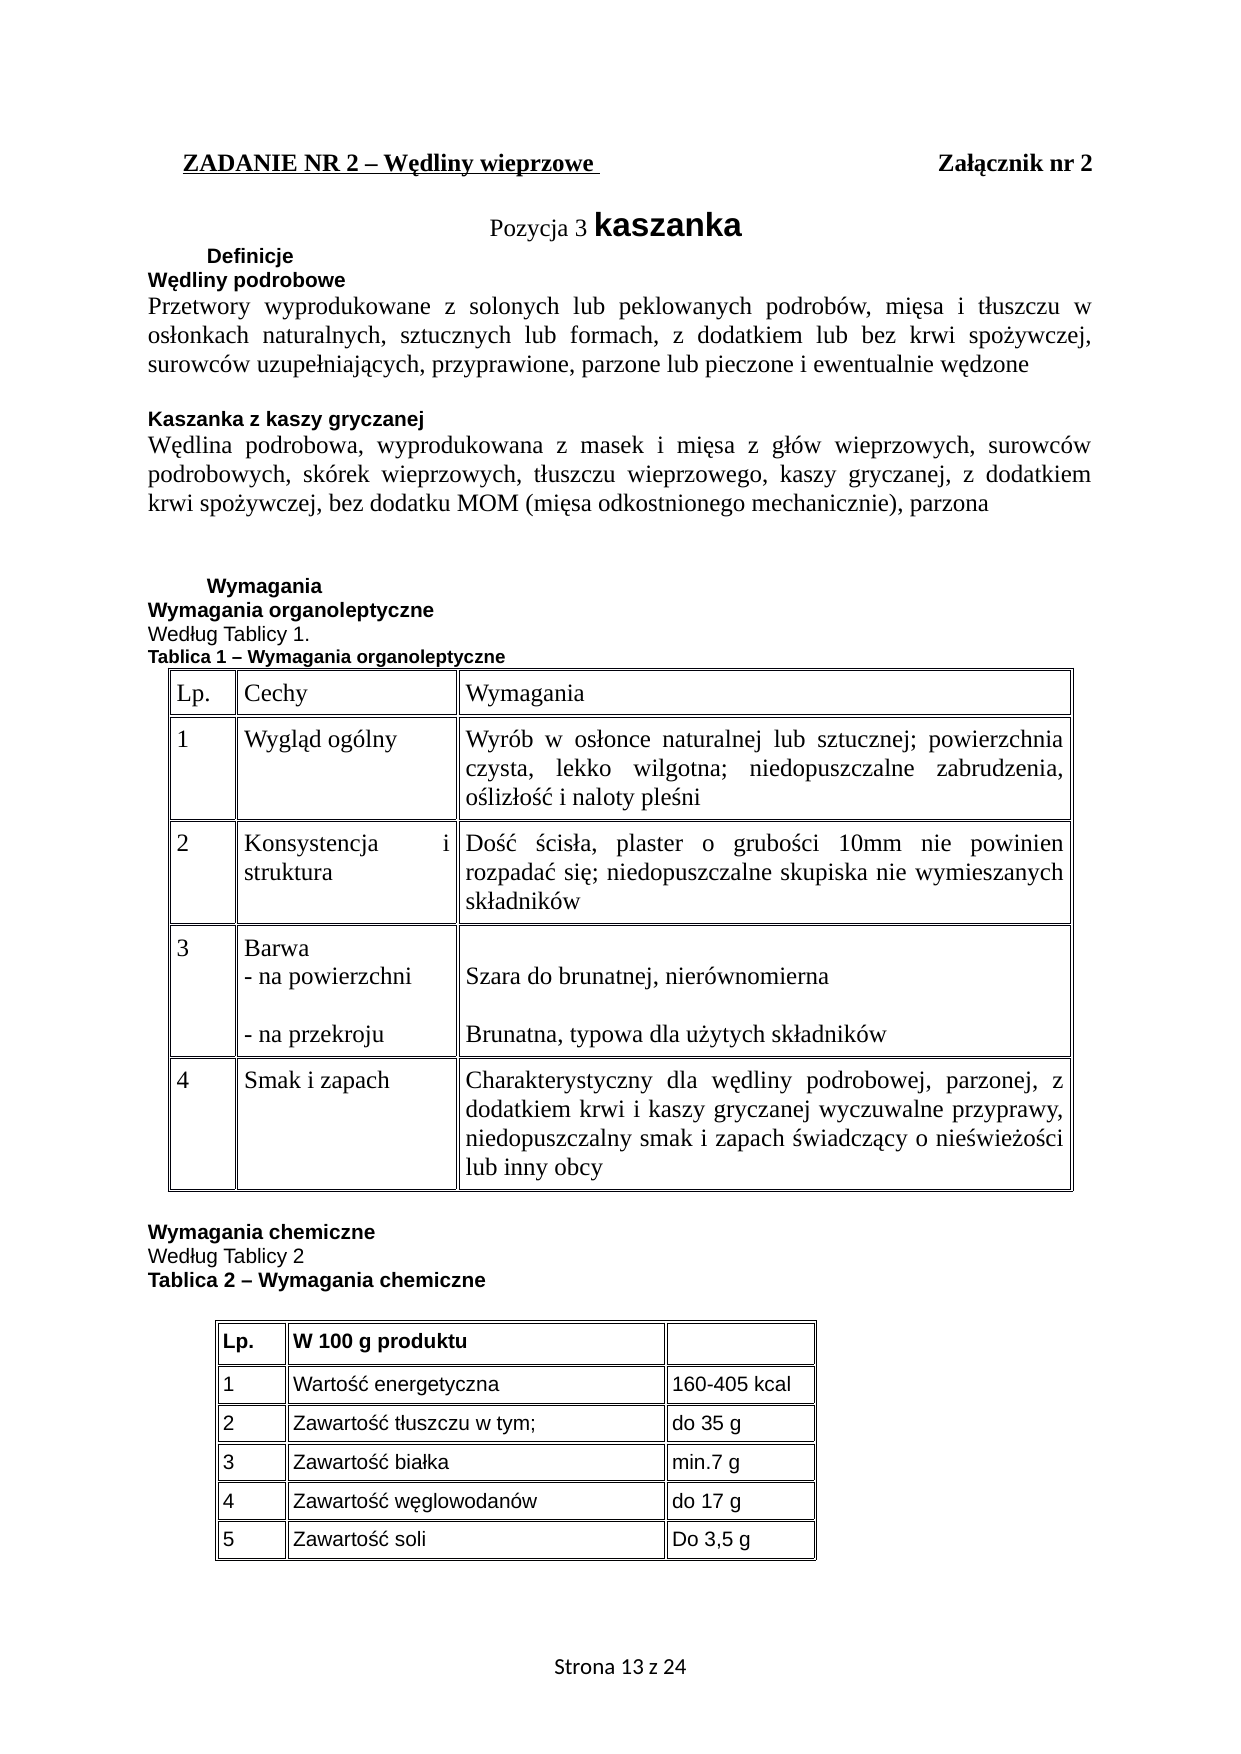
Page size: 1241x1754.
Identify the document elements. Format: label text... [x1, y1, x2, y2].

text Wymagania chemiczne [148, 1219, 1093, 1243]
text Tablica 2 – Wymagania chemiczne [148, 1267, 1093, 1291]
table_cell do 17 g [668, 1483, 814, 1519]
table_cell 2 [219, 1406, 285, 1441]
table_cell 1 [171, 718, 235, 818]
table_cell Zawartość węglowodanów [289, 1483, 664, 1519]
text Według Tablicy 2 [148, 1243, 1093, 1267]
table_cell 1 [219, 1367, 285, 1402]
table_cell 4 [219, 1483, 285, 1519]
table_header Lp. [171, 671, 235, 714]
table_cell Konsystencja i struktura [238, 822, 456, 923]
text Wymagania [148, 574, 1093, 598]
table_cell Wyrób w osłonce naturalnej lub sztucznej; powierzchnia czysta, lekko wilgotna; niedopuszczalne zabrudzenia, oślizłość i naloty pleśni [460, 718, 1070, 818]
table_cell 4 [171, 1059, 235, 1188]
text Pozycja 3 kaszanka [148, 205, 1093, 243]
table_cell Zawartość białka [289, 1445, 664, 1480]
text Wędliny podrobowe [148, 267, 1093, 291]
table_cell Zawartość soli [289, 1522, 664, 1557]
table_cell Dość ścisła, plaster o grubości 10mm nie powinien rozpadać się; niedopuszczalne skupiska nie wymieszanych składników [460, 822, 1070, 923]
table_header [668, 1324, 814, 1364]
table_cell min.7 g [668, 1445, 814, 1480]
text Kaszanka z kaszy gryczanej [148, 406, 1093, 430]
table_cell 3 [171, 926, 235, 1056]
table_header Lp. [219, 1324, 285, 1364]
table_header Cechy [238, 671, 456, 714]
table_cell Wygląd ogólny [238, 718, 456, 818]
table_cell Szara do brunatnej, nierównomierna Brunatna, typowa dla użytych składników [460, 926, 1070, 1056]
text ZADANIE NR 2 – Wędliny wieprzowe Załącznik nr 2 [148, 148, 1093, 176]
table_cell Smak i zapach [238, 1059, 456, 1188]
table_header Wymagania [460, 671, 1070, 714]
table_cell Barwa - na powierzchni - na przekroju [238, 926, 456, 1056]
text Według Tablicy 1. [148, 622, 1093, 646]
table_cell Zawartość tłuszczu w tym; [289, 1406, 664, 1441]
text Wędlina podrobowa, wyprodukowana z masek i mięsa z głów wieprzowych, surowców podrobowych, skórek wieprzowych, tłuszczu wieprzowego, kaszy gryczanej, z dodatkiem krwi spożywczej, bez dodatku MOM (mięsa odkostnionego mechanicznie), parzona [148, 430, 1093, 517]
table_cell Do 3,5 g [668, 1522, 814, 1557]
text Wymagania organoleptyczne [148, 598, 1093, 622]
table_cell Wartość energetyczna [289, 1367, 664, 1402]
text Definicje [148, 243, 1093, 267]
text Przetwory wyprodukowane z solonych lub peklowanych podrobów, mięsa i tłuszczu w osłonkach naturalnych, sztucznych lub formach, z dodatkiem lub bez krwi spożywczej, surowców uzupełniających, przyprawione, parzone lub pieczone i ewentualnie wędzone [148, 291, 1093, 378]
table_header W 100 g produktu [289, 1324, 664, 1364]
table_cell do 35 g [668, 1406, 814, 1441]
table_cell 2 [171, 822, 235, 923]
table_cell 5 [219, 1522, 285, 1557]
table_cell 3 [219, 1445, 285, 1480]
subtitle Tablica 1 – Wymagania organoleptyczne [148, 646, 1093, 668]
table_cell 160-405 kcal [668, 1367, 814, 1402]
table_cell Charakterystyczny dla wędliny podrobowej, parzonej, z dodatkiem krwi i kaszy gryczanej wyczuwalne przyprawy, niedopuszczalny smak i zapach świadczący o nieświeżości lub inny obcy [460, 1059, 1070, 1188]
